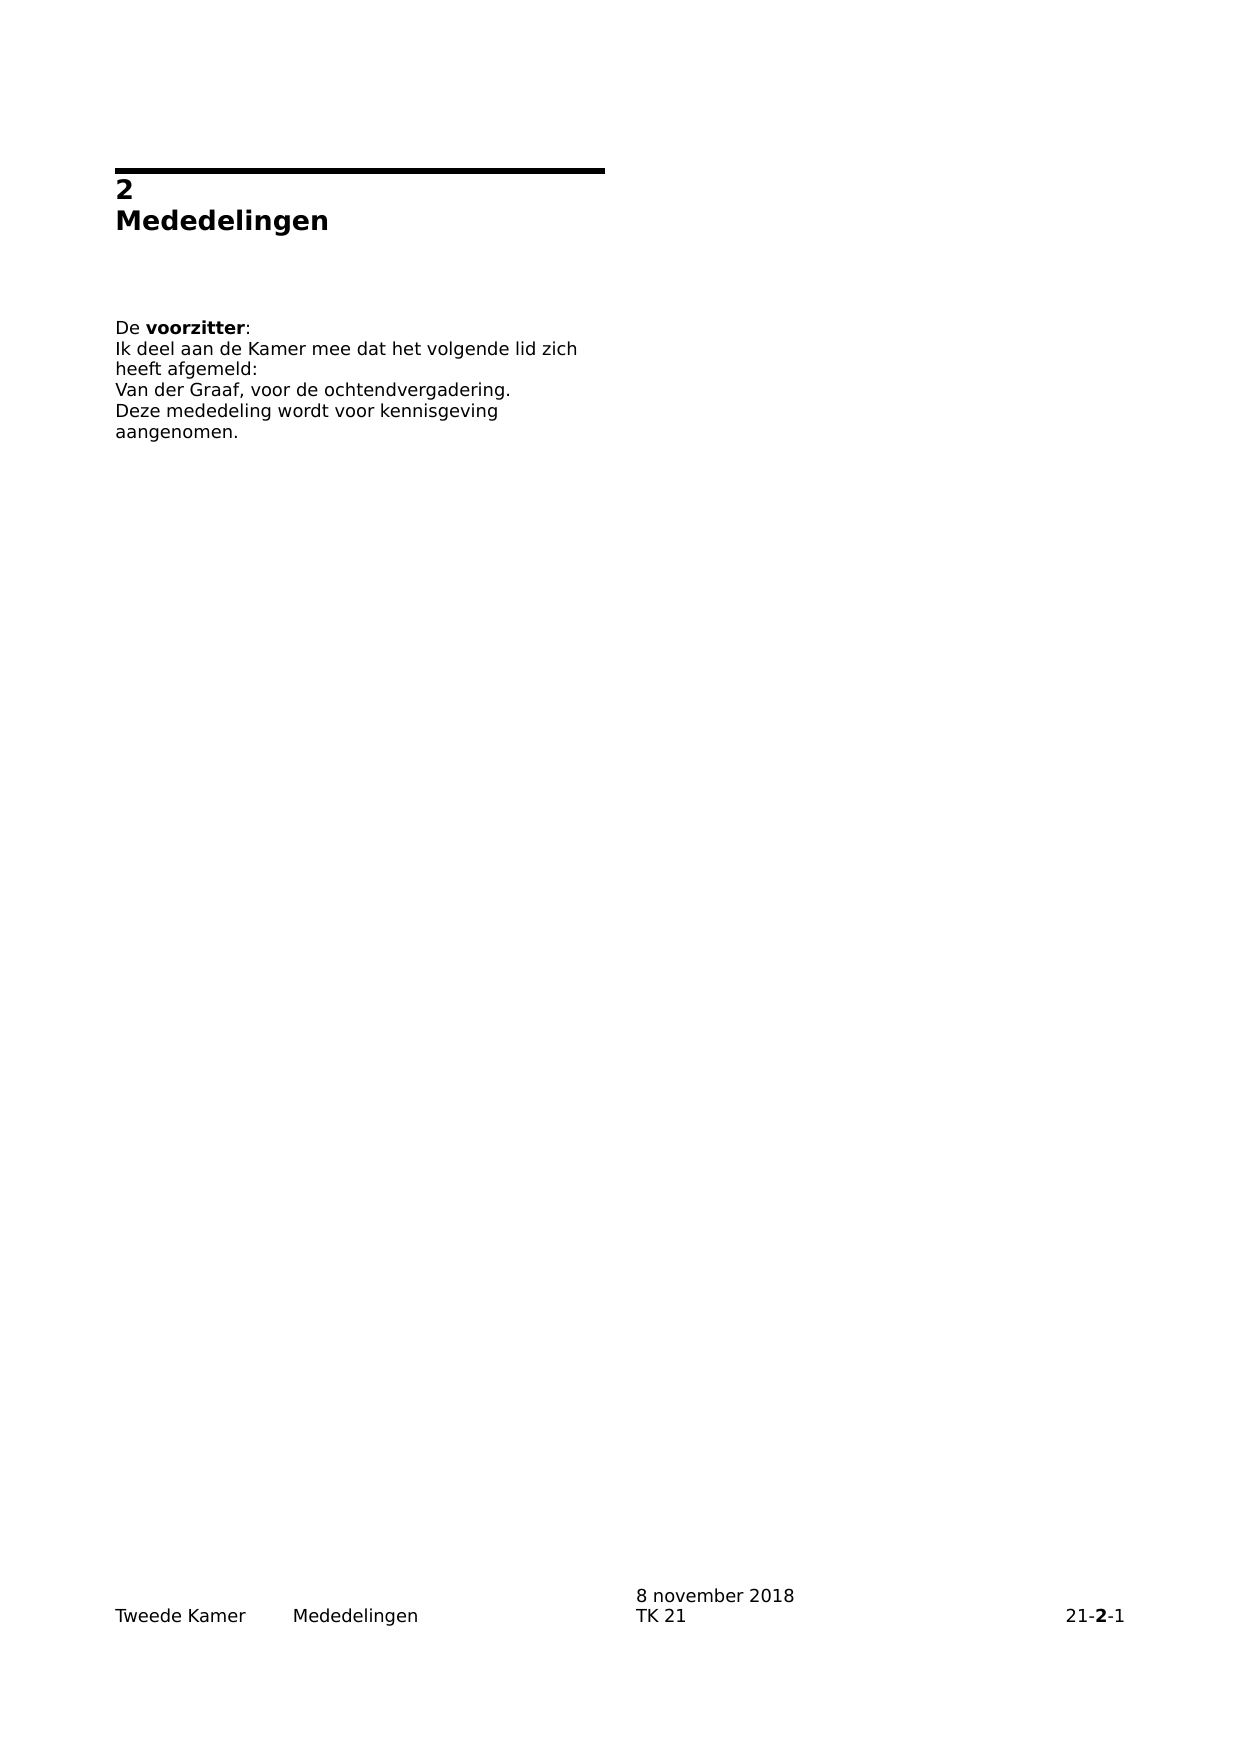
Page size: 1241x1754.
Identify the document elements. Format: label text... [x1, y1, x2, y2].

text Deze mededeling wordt voor kennisgeving aangenomen. [115, 401, 605, 442]
text Ik deel aan de Kamer mee dat het volgende lid zich heeft afgemeld: [115, 338, 605, 380]
text Van der Graaf, voor de ochtendvergadering. [115, 380, 605, 401]
title 2 Mededelingen [115, 174, 605, 237]
text De voorzitter: [115, 318, 605, 338]
